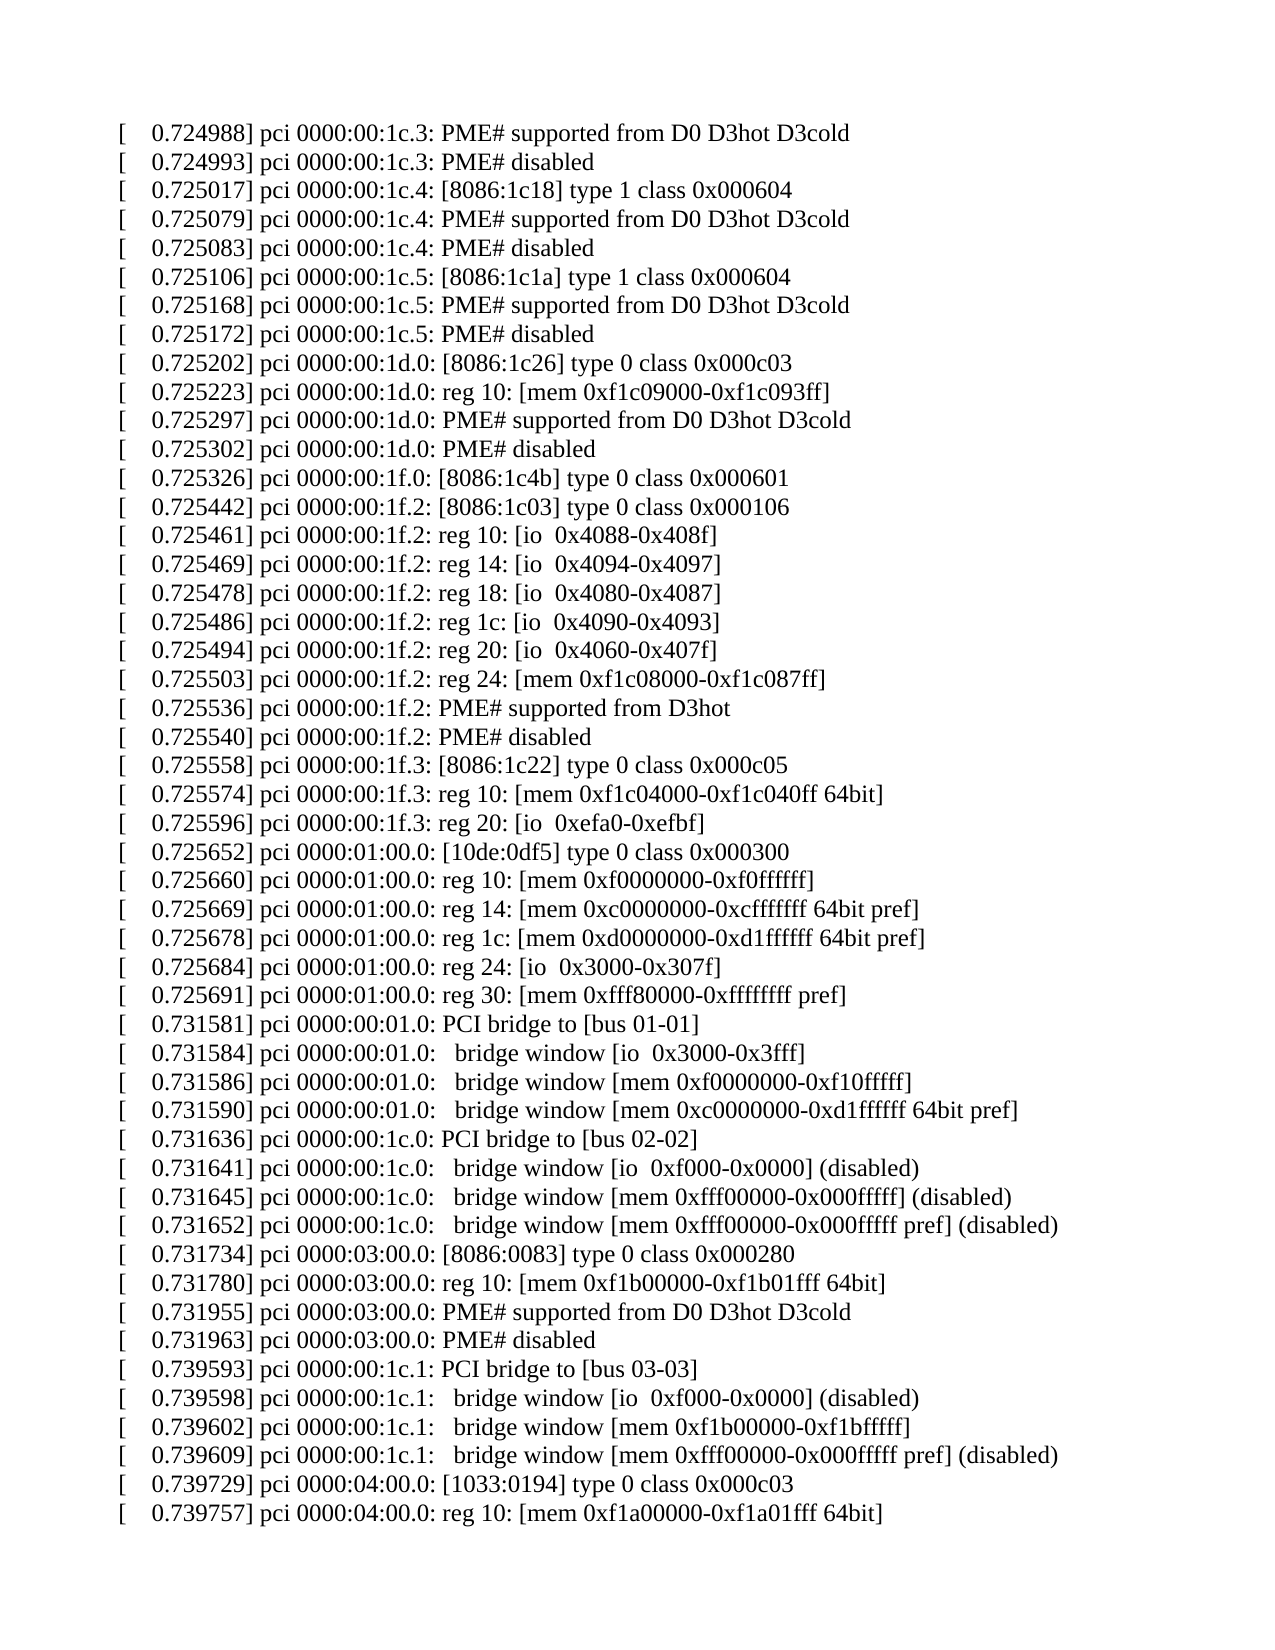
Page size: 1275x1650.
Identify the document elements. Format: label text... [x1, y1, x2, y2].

text [ 0.725106] pci 0000:00:1c.5: [8086:1c1a] type 1 class 0x000604 [118, 262, 1157, 291]
text [ 0.725442] pci 0000:00:1f.2: [8086:1c03] type 0 class 0x000106 [118, 492, 1157, 521]
text [ 0.731641] pci 0000:00:1c.0: bridge window [io 0xf000-0x0000] (disabled) [118, 1153, 1157, 1182]
text [ 0.731780] pci 0000:03:00.0: reg 10: [mem 0xf1b00000-0xf1b01fff 64bit] [118, 1268, 1157, 1297]
text [ 0.739598] pci 0000:00:1c.1: bridge window [io 0xf000-0x0000] (disabled) [118, 1383, 1157, 1412]
text [ 0.731581] pci 0000:00:01.0: PCI bridge to [bus 01-01] [118, 1009, 1157, 1038]
text [ 0.731645] pci 0000:00:1c.0: bridge window [mem 0xfff00000-0x000fffff] (disabled) [118, 1182, 1157, 1211]
text [ 0.725172] pci 0000:00:1c.5: PME# disabled [118, 319, 1157, 348]
text [ 0.731963] pci 0000:03:00.0: PME# disabled [118, 1326, 1157, 1354]
text [ 0.731586] pci 0000:00:01.0: bridge window [mem 0xf0000000-0xf10fffff] [118, 1067, 1157, 1096]
text [ 0.725678] pci 0000:01:00.0: reg 1c: [mem 0xd0000000-0xd1ffffff 64bit pref] [118, 923, 1157, 952]
text [ 0.724988] pci 0000:00:1c.3: PME# supported from D0 D3hot D3cold [118, 118, 1157, 147]
text [ 0.739602] pci 0000:00:1c.1: bridge window [mem 0xf1b00000-0xf1bfffff] [118, 1412, 1157, 1441]
text [ 0.725574] pci 0000:00:1f.3: reg 10: [mem 0xf1c04000-0xf1c040ff 64bit] [118, 779, 1157, 808]
text [ 0.731955] pci 0000:03:00.0: PME# supported from D0 D3hot D3cold [118, 1297, 1157, 1326]
text [ 0.725202] pci 0000:00:1d.0: [8086:1c26] type 0 class 0x000c03 [118, 348, 1157, 377]
text [ 0.731636] pci 0000:00:1c.0: PCI bridge to [bus 02-02] [118, 1124, 1157, 1153]
text [ 0.725596] pci 0000:00:1f.3: reg 20: [io 0xefa0-0xefbf] [118, 808, 1157, 837]
text [ 0.725684] pci 0000:01:00.0: reg 24: [io 0x3000-0x307f] [118, 952, 1157, 981]
text [ 0.739593] pci 0000:00:1c.1: PCI bridge to [bus 03-03] [118, 1354, 1157, 1383]
text [ 0.725469] pci 0000:00:1f.2: reg 14: [io 0x4094-0x4097] [118, 549, 1157, 578]
text [ 0.725079] pci 0000:00:1c.4: PME# supported from D0 D3hot D3cold [118, 204, 1157, 233]
text [ 0.725017] pci 0000:00:1c.4: [8086:1c18] type 1 class 0x000604 [118, 176, 1157, 204]
text [ 0.725652] pci 0000:01:00.0: [10de:0df5] type 0 class 0x000300 [118, 837, 1157, 866]
text [ 0.739609] pci 0000:00:1c.1: bridge window [mem 0xfff00000-0x000fffff pref] (disabled) [118, 1441, 1157, 1469]
text [ 0.725168] pci 0000:00:1c.5: PME# supported from D0 D3hot D3cold [118, 291, 1157, 319]
text [ 0.725223] pci 0000:00:1d.0: reg 10: [mem 0xf1c09000-0xf1c093ff] [118, 377, 1157, 406]
text [ 0.725478] pci 0000:00:1f.2: reg 18: [io 0x4080-0x4087] [118, 578, 1157, 607]
text [ 0.731584] pci 0000:00:01.0: bridge window [io 0x3000-0x3fff] [118, 1038, 1157, 1067]
text [ 0.739729] pci 0000:04:00.0: [1033:0194] type 0 class 0x000c03 [118, 1469, 1157, 1498]
text [ 0.731590] pci 0000:00:01.0: bridge window [mem 0xc0000000-0xd1ffffff 64bit pref] [118, 1096, 1157, 1124]
text [ 0.724993] pci 0000:00:1c.3: PME# disabled [118, 147, 1157, 176]
text [ 0.725486] pci 0000:00:1f.2: reg 1c: [io 0x4090-0x4093] [118, 607, 1157, 636]
text [ 0.731652] pci 0000:00:1c.0: bridge window [mem 0xfff00000-0x000fffff pref] (disabled) [118, 1211, 1157, 1239]
text [ 0.725691] pci 0000:01:00.0: reg 30: [mem 0xfff80000-0xffffffff pref] [118, 981, 1157, 1009]
text [ 0.725660] pci 0000:01:00.0: reg 10: [mem 0xf0000000-0xf0ffffff] [118, 866, 1157, 894]
text [ 0.725536] pci 0000:00:1f.2: PME# supported from D3hot [118, 693, 1157, 722]
text [ 0.725669] pci 0000:01:00.0: reg 14: [mem 0xc0000000-0xcfffffff 64bit pref] [118, 894, 1157, 923]
text [ 0.725326] pci 0000:00:1f.0: [8086:1c4b] type 0 class 0x000601 [118, 463, 1157, 492]
text [ 0.725494] pci 0000:00:1f.2: reg 20: [io 0x4060-0x407f] [118, 636, 1157, 664]
text [ 0.725503] pci 0000:00:1f.2: reg 24: [mem 0xf1c08000-0xf1c087ff] [118, 664, 1157, 693]
text [ 0.739757] pci 0000:04:00.0: reg 10: [mem 0xf1a00000-0xf1a01fff 64bit] [118, 1498, 1157, 1527]
text [ 0.725083] pci 0000:00:1c.4: PME# disabled [118, 233, 1157, 262]
text [ 0.725302] pci 0000:00:1d.0: PME# disabled [118, 434, 1157, 463]
text [ 0.731734] pci 0000:03:00.0: [8086:0083] type 0 class 0x000280 [118, 1239, 1157, 1268]
text [ 0.725540] pci 0000:00:1f.2: PME# disabled [118, 722, 1157, 751]
text [ 0.725461] pci 0000:00:1f.2: reg 10: [io 0x4088-0x408f] [118, 521, 1157, 549]
text [ 0.725558] pci 0000:00:1f.3: [8086:1c22] type 0 class 0x000c05 [118, 751, 1157, 779]
text [ 0.725297] pci 0000:00:1d.0: PME# supported from D0 D3hot D3cold [118, 406, 1157, 434]
